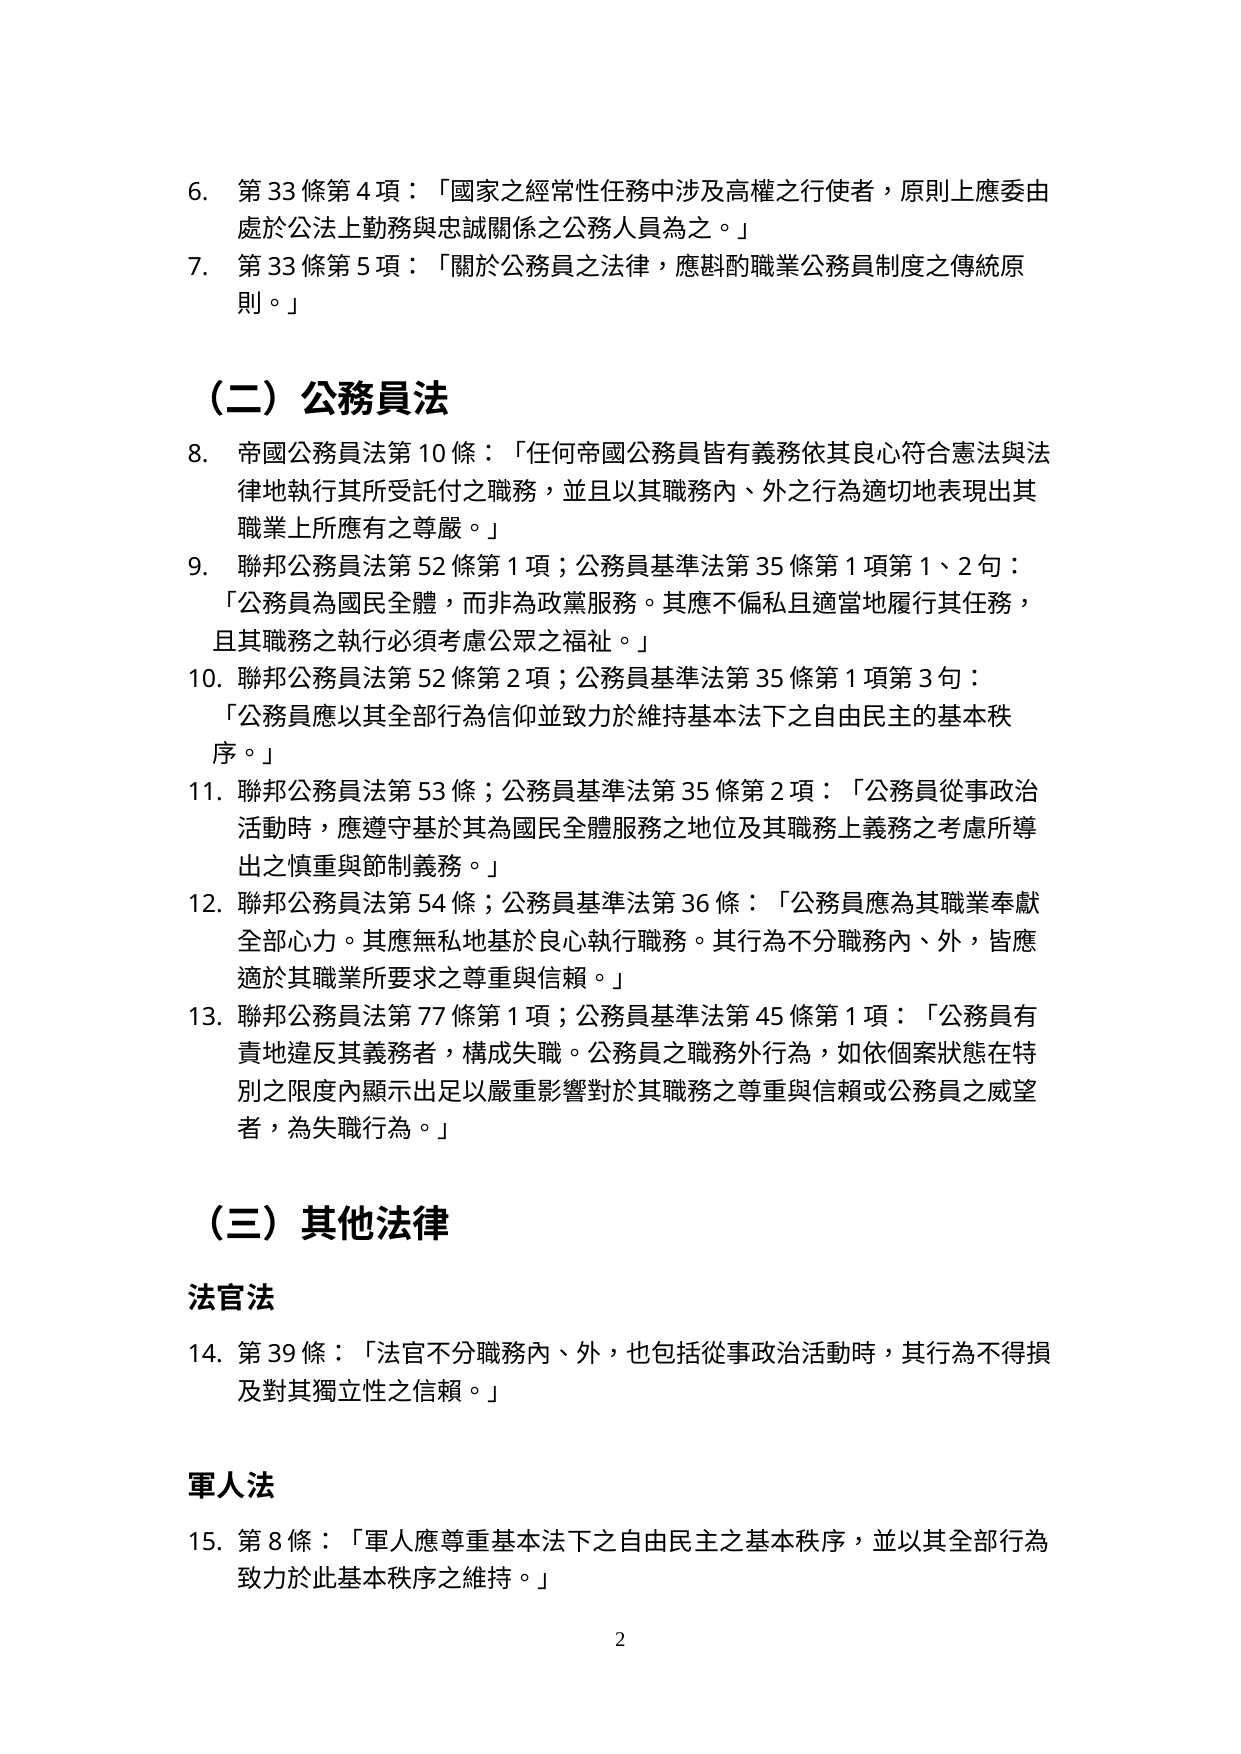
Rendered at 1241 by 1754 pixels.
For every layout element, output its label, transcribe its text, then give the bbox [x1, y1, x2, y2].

list 聯邦公務員法第54條；公務員基準法第36條：「公務員應為其職業奉獻全部心力。其應無私地基於良心執行職務。其行為不分職務內、外，皆應適於其職業所要求之尊重與信賴。」 [187, 877, 1053, 989]
list 聯邦公務員法第77條第1項；公務員基準法第45條第1項：「公務員有責地違反其義務者，構成失職。公務員之職務外行為，如依個案狀態在特別之限度內顯示出足以嚴重影響對於其職務之尊重與信賴或公務員之威望者，為失職行為。」 [187, 989, 1053, 1139]
list 聯邦公務員法第52條第1項；公務員基準法第35條第1項第1、2句： [187, 539, 1053, 577]
list 第39條：「法官不分職務內、外，也包括從事政治活動時，其行為不得損及對其獨立性之信賴。」 [187, 1327, 1053, 1402]
list 第8條：「軍人應尊重基本法下之自由民主之基本秩序，並以其全部行為致力於此基本秩序之維持。」 [187, 1514, 1053, 1589]
text 「公務員應以其全部行為信仰並致力於維持基本法下之自由民主的基本秩序。」 [212, 689, 1053, 764]
list 第33條第4項：「國家之經常性任務中涉及高權之行使者，原則上應委由處於公法上勤務與忠誠關係之公務人員為之。」 [187, 164, 1053, 239]
subtitle （三）其他法律 [187, 1177, 1053, 1252]
list 第33條第5項：「關於公務員之法律，應斟酌職業公務員制度之傳統原則。」 [187, 239, 1053, 314]
list 聯邦公務員法第53條；公務員基準法第35條第2項：「公務員從事政治活動時，應遵守基於其為國民全體服務之地位及其職務上義務之考慮所導出之慎重與節制義務。」 [187, 764, 1053, 877]
subtitle （二）公務員法 [187, 352, 1053, 427]
list 帝國公務員法第10條：「任何帝國公務員皆有義務依其良心符合憲法與法律地執行其所受託付之職務，並且以其職務內、外之行為適切地表現出其職業上所應有之尊嚴。」 [187, 427, 1053, 539]
text 軍人法 [187, 1439, 1053, 1514]
list 聯邦公務員法第52條第2項；公務員基準法第35條第1項第3句： [187, 652, 1053, 689]
text 「公務員為國民全體，而非為政黨服務。其應不偏私且適當地履行其任務，且其職務之執行必須考慮公眾之福祉。」 [212, 577, 1053, 652]
text 法官法 [187, 1252, 1053, 1327]
